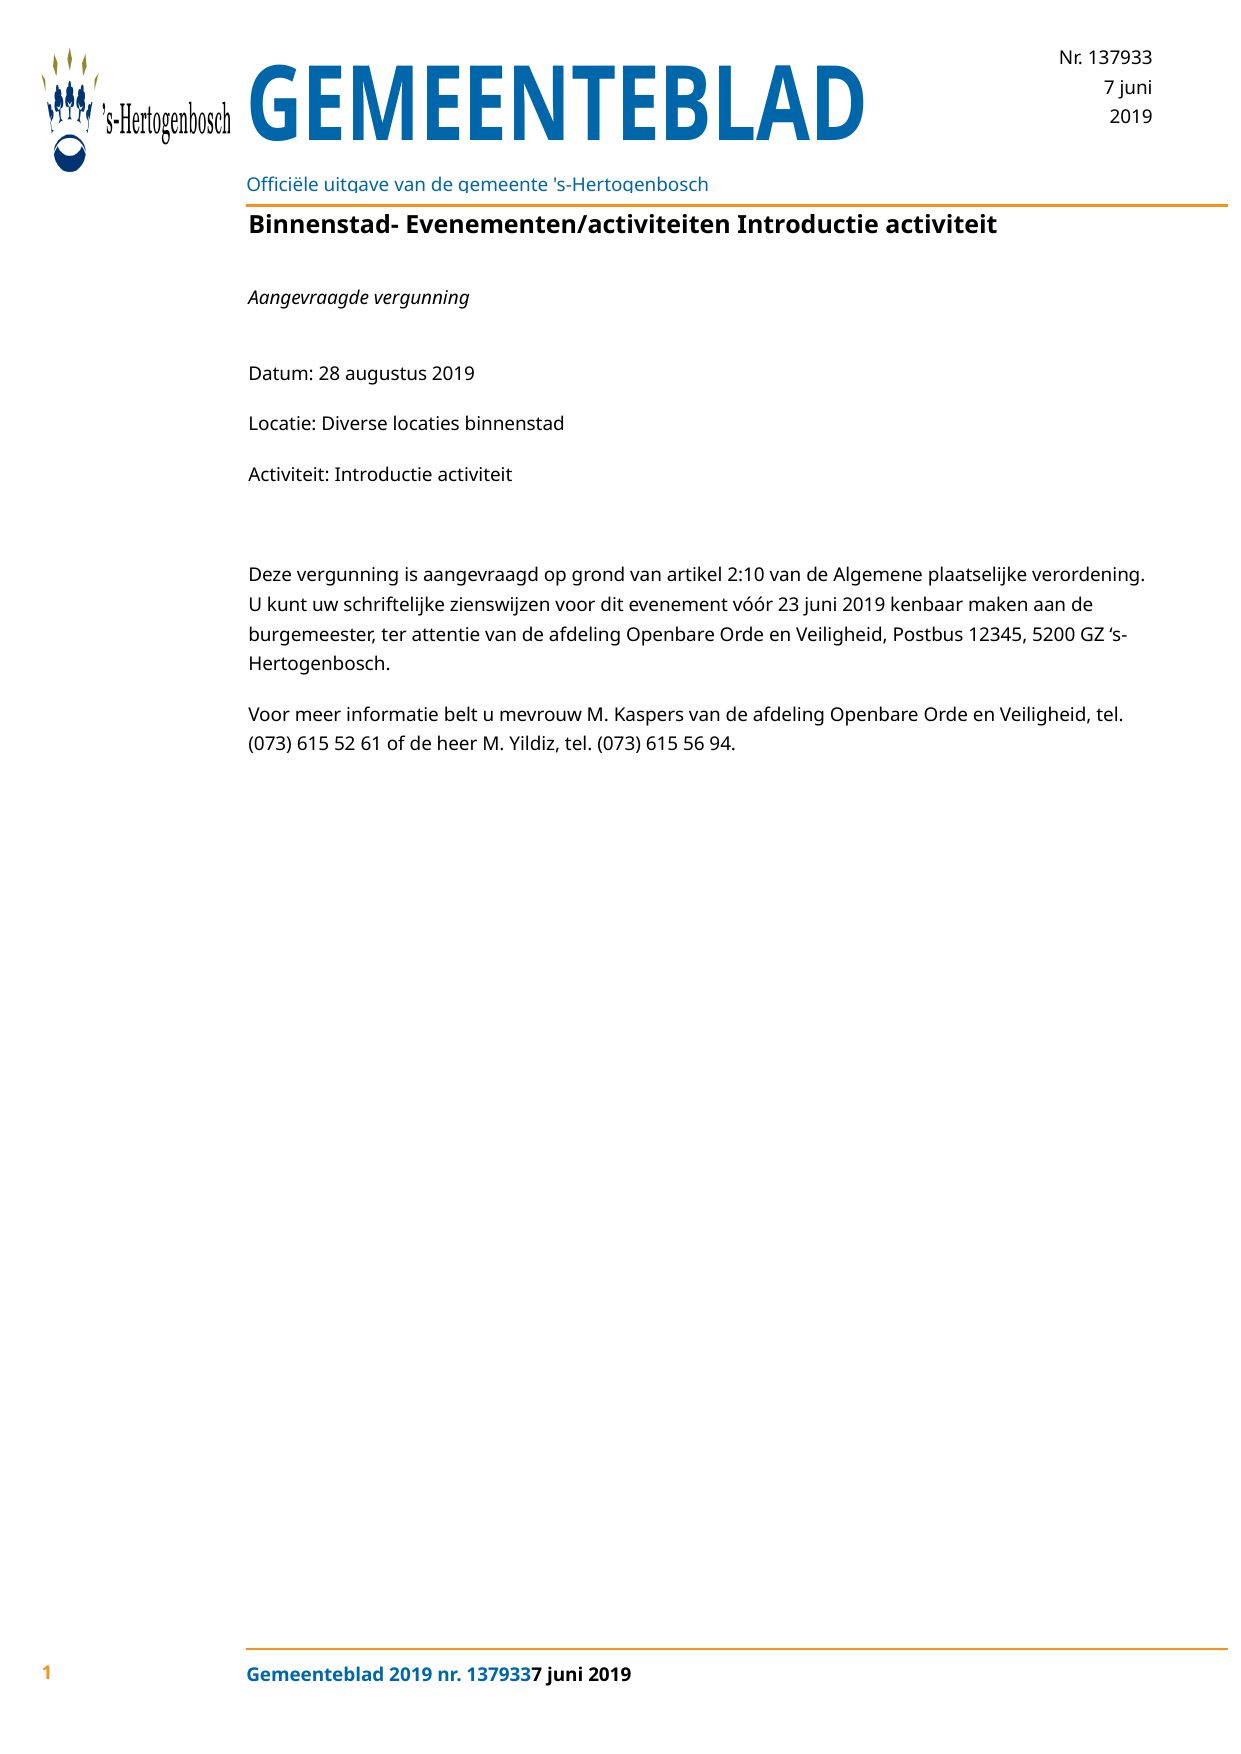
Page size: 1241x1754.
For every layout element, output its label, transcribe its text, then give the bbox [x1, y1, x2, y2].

text Locatie: Diverse locaties binnenstad [248, 410, 1152, 436]
text Aangevraagde vergunning [248, 284, 1152, 309]
text Binnenstad- Evenementen/activiteiten Introductie activiteit [248, 207, 1152, 241]
text Datum: 28 augustus 2019 [248, 360, 1152, 386]
text Activiteit: Introductie activiteit [248, 461, 1152, 487]
text Deze vergunning is aangevraagd op grond van artikel 2:10 van de Algemene plaatselijke verordening. U kunt uw schriftelijke zienswijzen voor dit evenement vóór 23 juni 2019 kenbaar maken aan de burgemeester, ter attentie van de afdeling Openbare Orde en Veiligheid, Postbus 12345, 5200 GZ ‘s-Hertogenbosch. [248, 562, 1152, 676]
picture [41, 47, 231, 172]
text Voor meer informatie belt u mevrouw M. Kaspers van de afdeling Openbare Orde en Veiligheid, tel. (073) 615 52 61 of de heer M. Yildiz, tel. (073) 615 56 94. [248, 701, 1152, 756]
